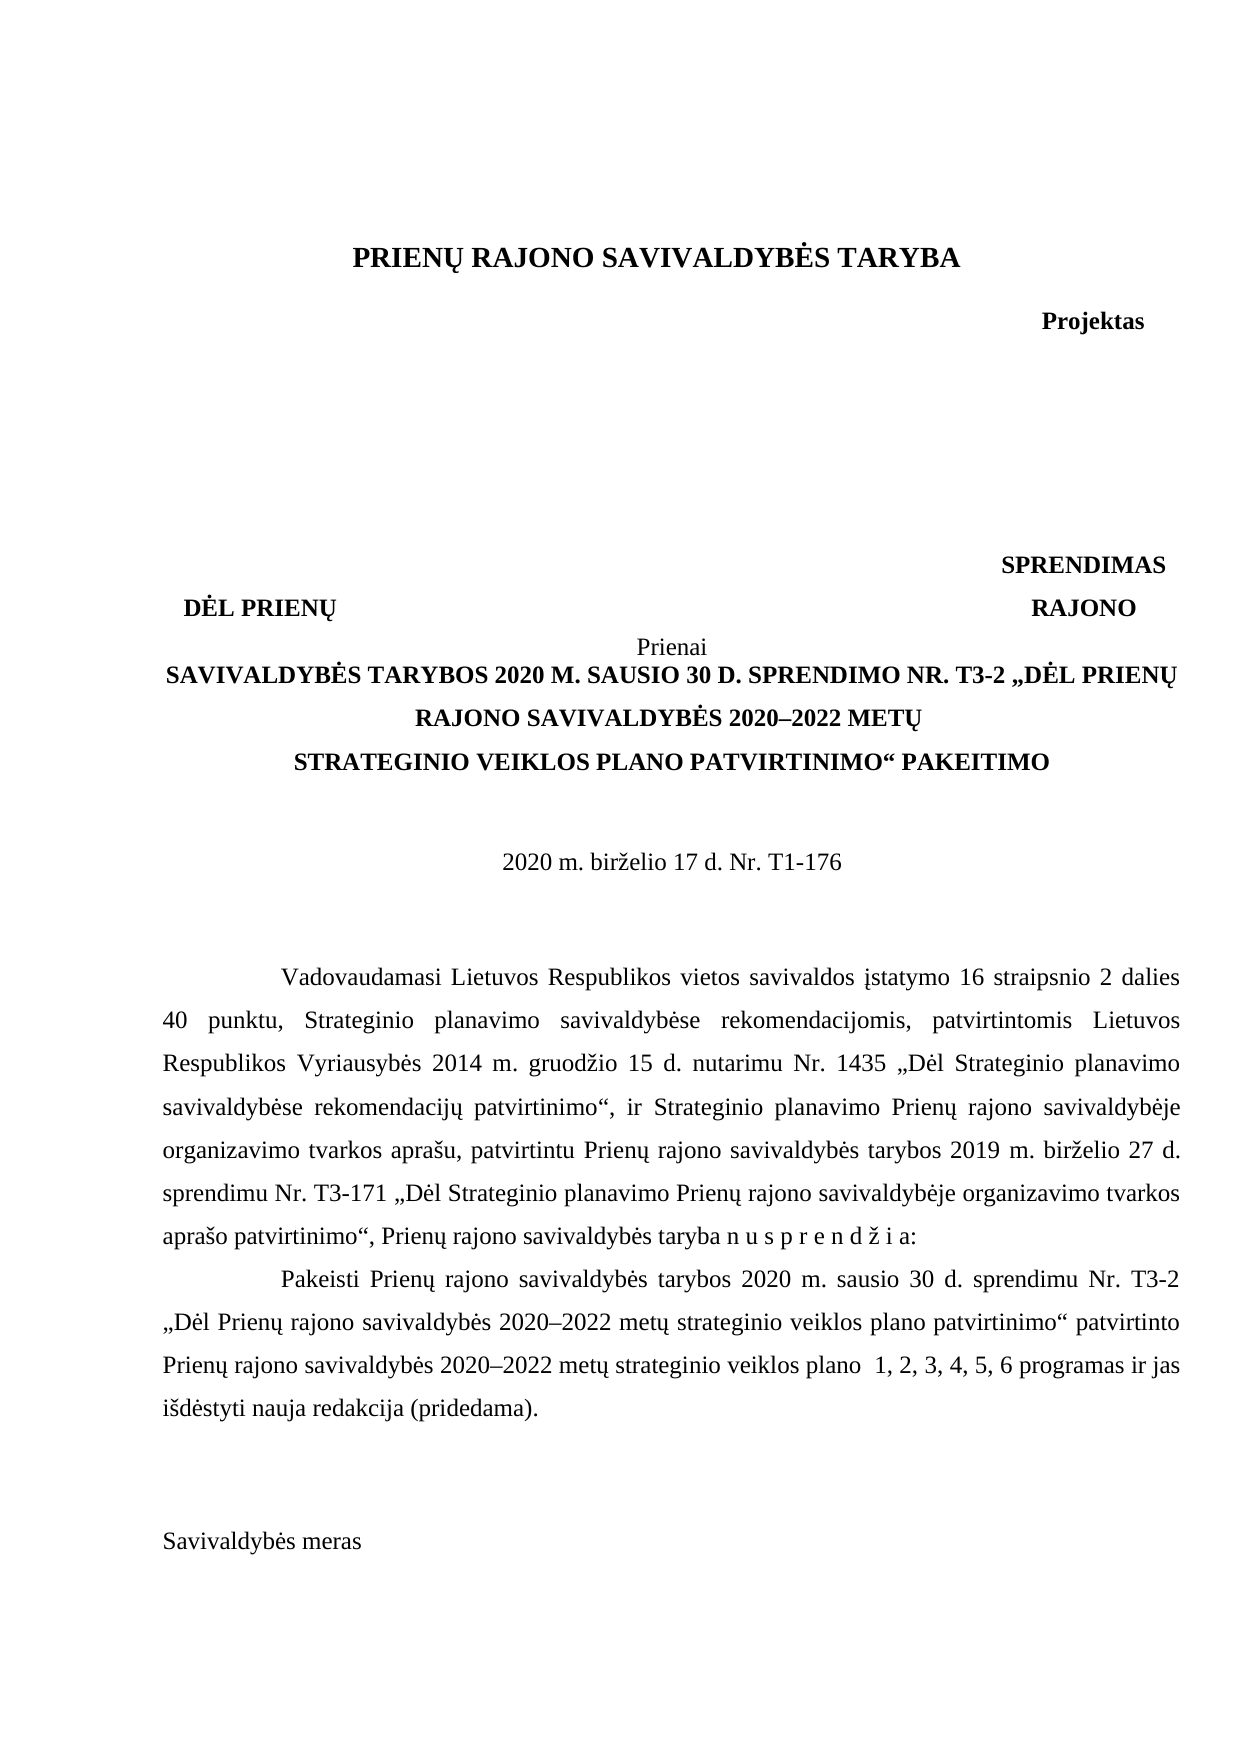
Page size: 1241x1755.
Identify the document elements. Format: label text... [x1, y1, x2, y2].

text Vadovaudamasi Lietuvos Respublikos vietos savivaldos įstatymo 16 straipsnio 2 dalies 40 punktu, Strateginio planavimo savivaldybėse rekomendacijomis, patvirtintomis Lietuvos Respublikos Vyriausybės 2014 m. gruodžio 15 d. nutarimu Nr. 1435 „Dėl Strateginio planavimo savivaldybėse rekomendacijų patvirtinimo“, ir Strateginio planavimo Prienų rajono savivaldybėje organizavimo tvarkos aprašu, patvirtintu Prienų rajono savivaldybės tarybos 2019 m. birželio 27 d. sprendimu Nr. T3-171 „Dėl Strateginio planavimo Prienų rajono savivaldybėje organizavimo tvarkos aprašo patvirtinimo“, Prienų rajono savivaldybės taryba n u s p r e n d ž i a: [162, 962, 1181, 1250]
text PRIENŲ RAJONO SAVIVALDYBĖS TARYBA [327, 240, 986, 274]
text 2020 m. birželio 17 d. Nr. T1-176 [162, 847, 1181, 876]
text Projektas [162, 306, 1181, 334]
text Prienai [377, 632, 967, 660]
text Sprendimas [967, 550, 1181, 579]
text [162, 550, 377, 579]
text Pakeisti Prienų rajono savivaldybės tarybos 2020 m. sausio 30 d. sprendimu Nr. T3-2 „Dėl Prienų rajono savivaldybės 2020–2022 metų strateginio veiklos plano patvirtinimo“ patvirtinto Prienų rajono savivaldybės 2020–2022 metų strateginio veiklos plano 1, 2, 3, 4, 5, 6 programas ir jas išdėstyti nauja redakcija (pridedama). [162, 1264, 1181, 1422]
text DĖL PRIENŲ RAJONO SAVIVALDYBĖS TARYBOS 2020 M. SAUSIO 30 D. SPRENDIMO NR. T3-2 „DĖL PRIENŲ RAJONO SAVIVALDYBĖS 2020–2022 METŲ [162, 593, 1181, 732]
text STRATEGINIO VEIKLOS PLANO PATVIRTINIMO“ PAKEITIMO [162, 747, 1181, 775]
text Savivaldybės meras [162, 1526, 1181, 1555]
